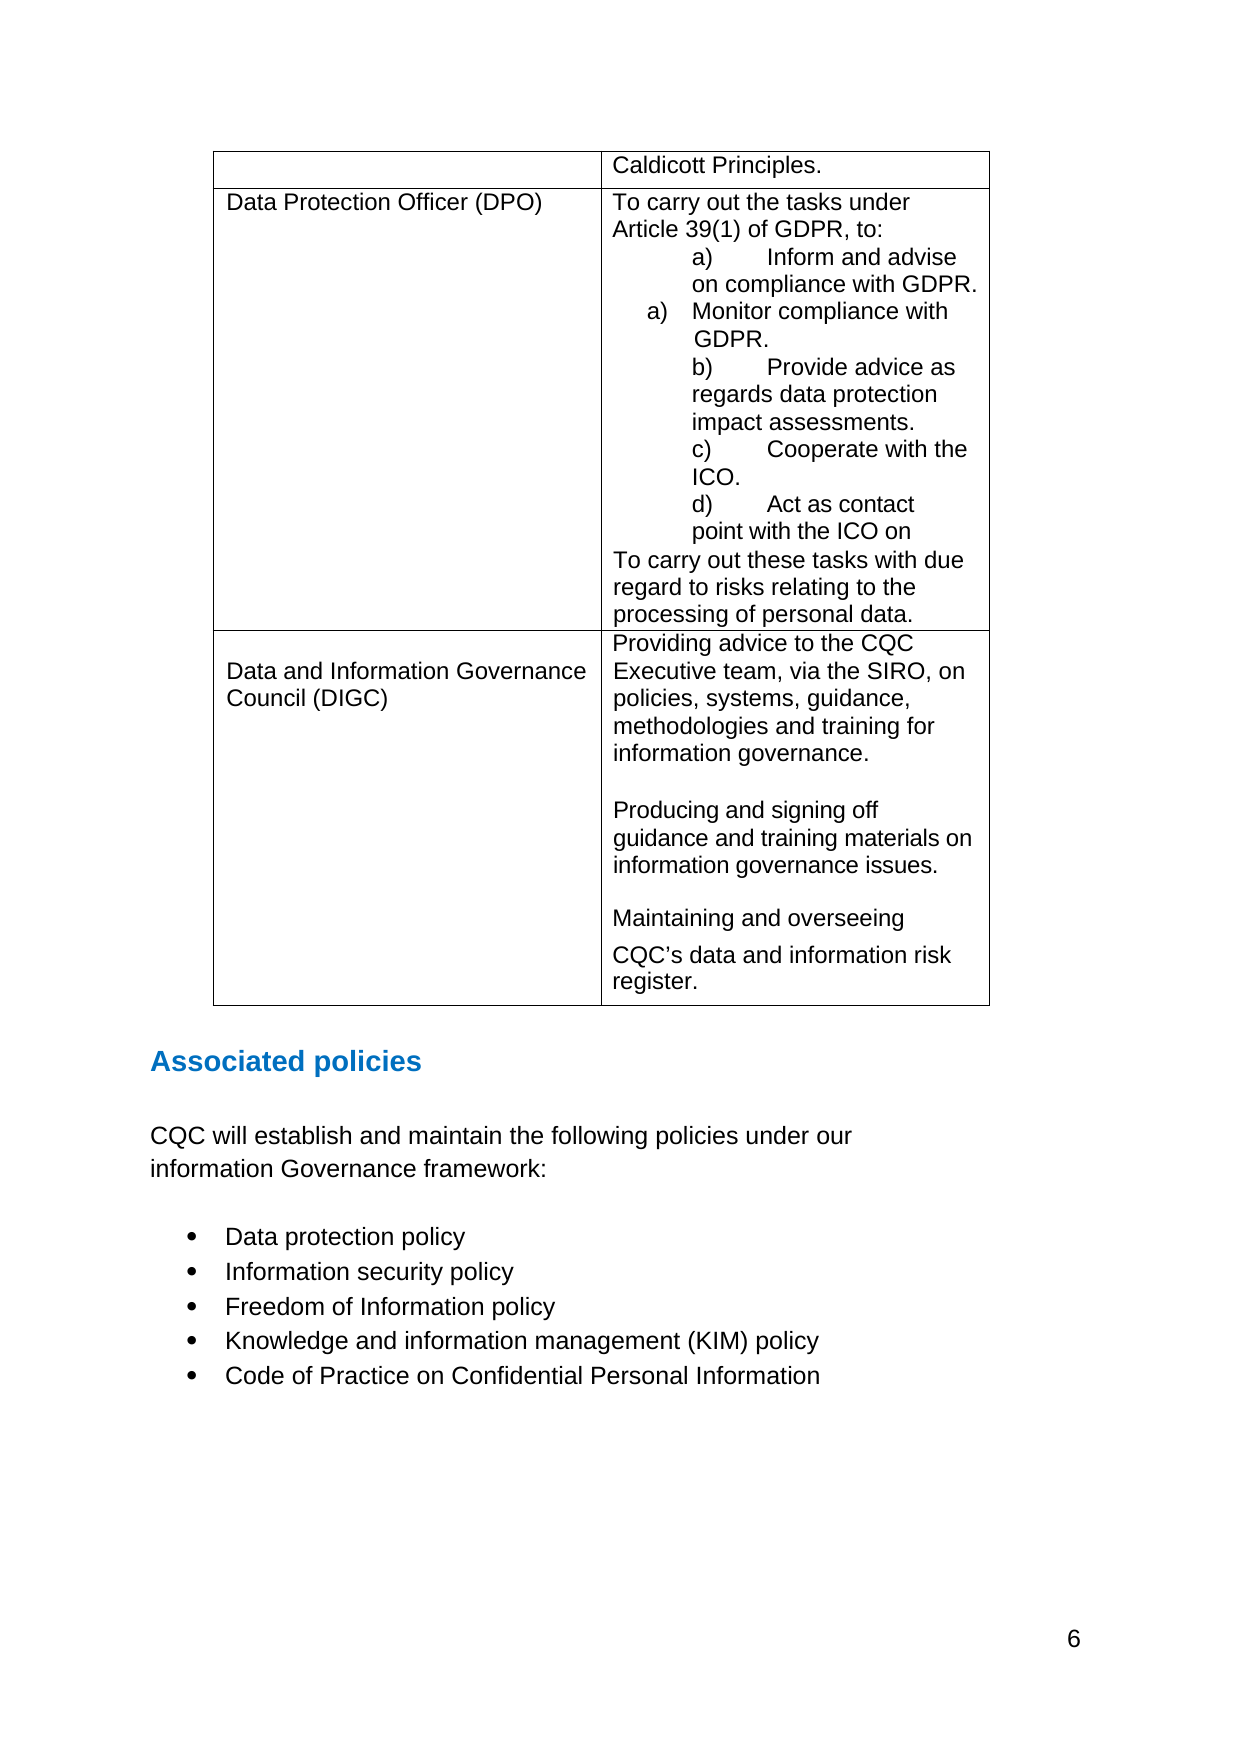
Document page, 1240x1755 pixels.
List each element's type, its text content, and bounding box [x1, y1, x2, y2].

table_cell To carry out these tasks with due regard to risks relating to the processing of personal data. [602, 546, 989, 629]
table_cell [214, 216, 601, 243]
table_cell [214, 326, 601, 546]
table_cell [214, 631, 601, 657]
text Associated policies [150, 1045, 989, 1078]
table_header Caldicott Principles. [602, 152, 989, 187]
table_cell To carry out the tasks under [602, 189, 989, 216]
list Knowledge and information management (KIM) policy [187, 1325, 989, 1356]
list Code of Practice on Confidential Personal Information [187, 1360, 989, 1391]
table_cell Data Protection Officer (DPO) [214, 189, 601, 216]
table_cell GDPR. Provide advice as regards data protection impact assessments. Cooperate with the ICO. Act as contact point with the ICO on issues relating to processing. [602, 326, 989, 546]
text CQC will establish and maintain the following policies under our information Governance framework: [150, 1118, 982, 1184]
table_cell Data and Information Governance Council (DIGC) [214, 658, 601, 781]
list 6 [1067, 1624, 1099, 1653]
table_cell [214, 891, 601, 932]
table_cell Article 39(1) of GDPR, to: [602, 216, 989, 243]
list Freedom of Information policy [187, 1291, 989, 1322]
table_cell Producing and signing off guidance and training materials on information governance issues. [602, 781, 989, 891]
table_cell Maintaining and overseeing [602, 891, 989, 932]
table_cell [214, 244, 601, 326]
table_cell Inform and advise on compliance with GDPR. Monitor compliance with [602, 244, 989, 326]
table_cell [214, 933, 601, 1005]
list Data protection policy [187, 1221, 989, 1252]
list Information security policy [187, 1256, 989, 1287]
table_cell Providing advice to the CQC [602, 631, 989, 657]
table_cell [214, 546, 601, 629]
table_header [214, 152, 601, 187]
table_cell Executive team, via the SIRO, on policies, systems, guidance, methodologies and training for information governance. [602, 658, 989, 781]
table_cell CQC’s data and information risk register. [602, 933, 989, 1005]
table_cell [214, 781, 601, 891]
